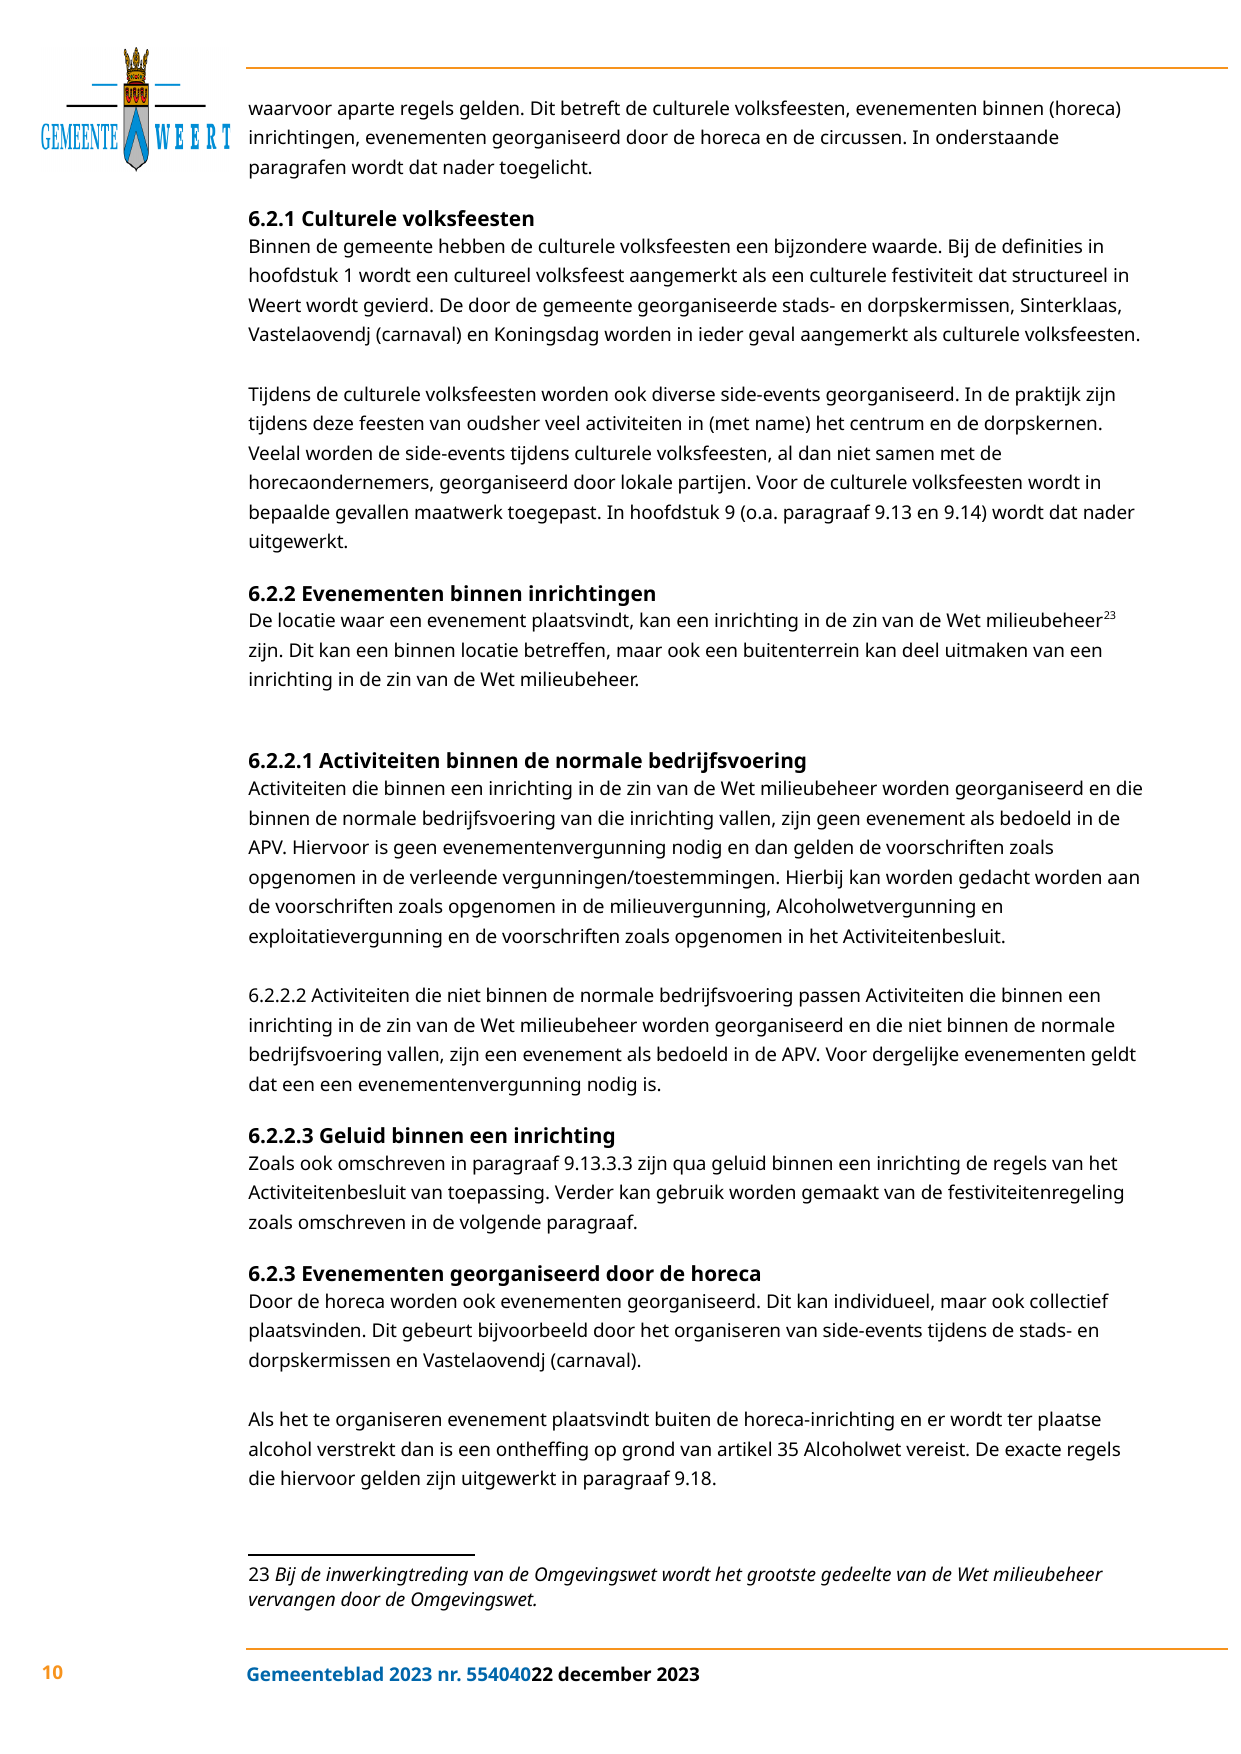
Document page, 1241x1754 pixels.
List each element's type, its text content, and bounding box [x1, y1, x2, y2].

text 6.2.2.2 Activiteiten die niet binnen de normale bedrijfsvoering passen Activiteiten die binnen een inrichting in de zin van de Wet milieubeheer worden georganiseerd en die niet binnen de normale bedrijfsvoering vallen, zijn een evenement als bedoeld in de APV. Voor dergelijke evenementen geldt dat een een evenementenvergunning nodig is. [248, 982, 1152, 1097]
text Bij de inwerkingtreding van de Omgevingswet wordt het grootste gedeelte van de Wet milieubeheer vervangen door de Omgevingswet. [248, 1561, 1152, 1612]
text 6.2.1 Culturele volksfeesten [248, 204, 1152, 233]
text Zoals ook omschreven in paragraaf 9.13.3.3 zijn qua geluid binnen een inrichting de regels van het Activiteitenbesluit van toepassing. Verder kan gebruik worden gemaakt van de festiviteitenregeling zoals omschreven in de volgende paragraaf. [248, 1150, 1152, 1235]
text Door de horeca worden ook evenementen georganiseerd. Dit kan individueel, maar ook collectief plaatsvinden. Dit gebeurt bijvoorbeeld door het organiseren van side-events tijdens de stads- en dorpskermissen en Vastelaovendj (carnaval). [248, 1288, 1152, 1373]
text Tijdens de culturele volksfeesten worden ook diverse side-events georganiseerd. In de praktijk zijn tijdens deze feesten van oudsher veel activiteiten in (met name) het centrum en de dorpskernen. Veelal worden de side-events tijdens culturele volksfeesten, al dan niet samen met de horecaondernemers, georganiseerd door lokale partijen. Voor de culturele volksfeesten wordt in bepaalde gevallen maatwerk toegepast. In hoofdstuk 9 (o.a. paragraaf 9.13 en 9.14) wordt dat nader uitgewerkt. [248, 381, 1152, 554]
text De locatie waar een evenement plaatsvindt, kan een inrichting in de zin van de Wet milieubeheer zijn. Dit kan een binnen locatie betreffen, maar ook een buitenterrein kan deel uitmaken van een inrichting in de zin van de Wet milieubeheer. [248, 607, 1152, 692]
text Activiteiten die binnen een inrichting in de zin van de Wet milieubeheer worden georganiseerd en die binnen de normale bedrijfsvoering van die inrichting vallen, zijn geen evenement als bedoeld in de APV. Hiervoor is geen evenementenvergunning nodig en dan gelden de voorschriften zoals opgenomen in de verleende vergunningen/toestemmingen. Hierbij kan worden gedacht worden aan de voorschriften zoals opgenomen in de milieuvergunning, Alcoholwetvergunning en exploitatievergunning en de voorschriften zoals opgenomen in het Activiteitenbesluit. [248, 775, 1152, 949]
text Als het te organiseren evenement plaatsvindt buiten de horeca-inrichting en er wordt ter plaatse alcohol verstrekt dan is een ontheffing op grond van artikel 35 Alcoholwet vereist. De exacte regels die hiervoor gelden zijn uitgewerkt in paragraaf 9.18. [248, 1406, 1152, 1491]
text 6.2.3 Evenementen georganiseerd door de horeca [248, 1259, 1152, 1288]
text Binnen de gemeente hebben de culturele volksfeesten een bijzondere waarde. Bij de definities in hoofdstuk 1 wordt een cultureel volksfeest aangemerkt als een culturele festiviteit dat structureel in Weert wordt gevierd. De door de gemeente georganiseerde stads- en dorpskermissen, Sinterklaas, Vastelaovendj (carnaval) en Koningsdag worden in ieder geval aangemerkt als culturele volksfeesten. [248, 233, 1152, 347]
text 6.2.2.1 Activiteiten binnen de normale bedrijfsvoering [248, 747, 1152, 775]
text 6.2.2 Evenementen binnen inrichtingen [248, 579, 1152, 607]
text 6.2.2.3 Geluid binnen een inrichting [248, 1121, 1152, 1150]
text waarvoor aparte regels gelden. Dit betreft de culturele volksfeesten, evenementen binnen (horeca) inrichtingen, evenementen georganiseerd door de horeca en de circussen. In onderstaande paragrafen wordt dat nader toegelicht. [248, 95, 1152, 180]
picture [41, 47, 231, 172]
